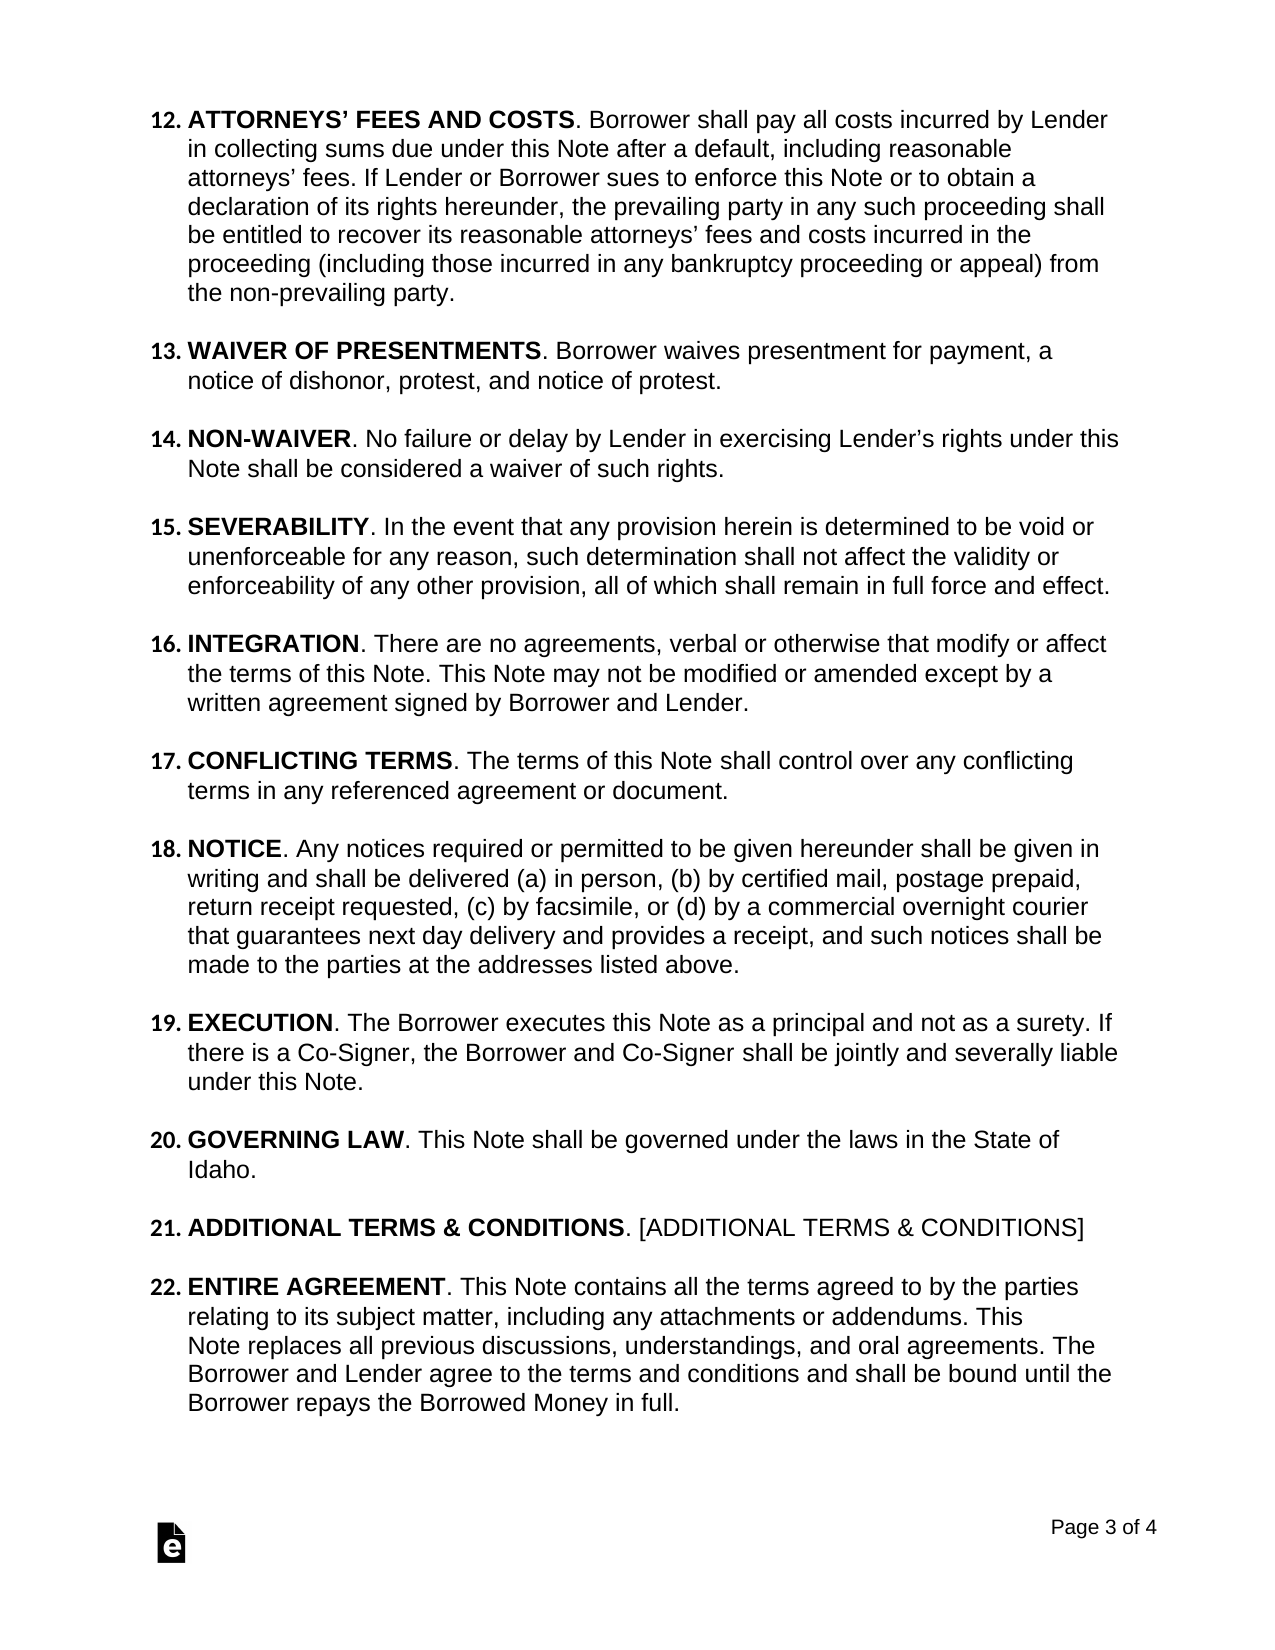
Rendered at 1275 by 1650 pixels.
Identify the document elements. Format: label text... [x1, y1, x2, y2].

list WAIVER OF PRESENTMENTS. Borrower waives presentment for payment, a notice of dishonor, protest, and notice of protest. [150, 336, 1125, 395]
list GOVERNING LAW. This Note shall be governed under the laws in the State of Idaho. [150, 1124, 1125, 1183]
list ATTORNEYS’ FEES AND COSTS. Borrower shall pay all costs incurred by Lender in collecting sums due under this Note after a default, including reasonable attorneys’ fees. If Lender or Borrower sues to enforce this Note or to obtain a declaration of its rights hereunder, the prevailing party in any such proceeding shall be entitled to recover its reasonable attorneys’ fees and costs incurred in the proceeding (including those incurred in any bankruptcy proceeding or appeal) from the non-prevailing party. [150, 104, 1125, 307]
list ADDITIONAL TERMS & CONDITIONS. [ADDITIONAL TERMS & CONDITIONS] [150, 1212, 1125, 1243]
list SEVERABILITY. In the event that any provision herein is determined to be void or unenforceable for any reason, such determination shall not affect the validity or enforceability of any other provision, all of which shall remain in full force and effect. [150, 512, 1125, 599]
list NOTICE. Any notices required or permitted to be given hereunder shall be given in writing and shall be delivered (a) in person, (b) by certified mail, postage prepaid, return receipt requested, (c) by facsimile, or (d) by a commercial overnight courier that guarantees next day delivery and provides a receipt, and such notices shall be made to the parties at the addresses listed above. [150, 833, 1125, 979]
list CONFLICTING TERMS. The terms of this Note shall control over any conflicting terms in any referenced agreement or document. [150, 745, 1125, 804]
list INTEGRATION. There are no agreements, verbal or otherwise that modify or affect the terms of this Note. This Note may not be modified or amended except by a written agreement signed by Borrower and Lender. [150, 628, 1125, 716]
list EXECUTION. The Borrower executes this Note as a principal and not as a surety. If there is a Co-Signer, the Borrower and Co-Signer shall be jointly and severally liable under this Note. [150, 1007, 1125, 1095]
list ENTIRE AGREEMENT. This Note contains all the terms agreed to by the parties relating to its subject matter, including any attachments or addendums. This Note replaces all previous discussions, understandings, and oral agreements. The Borrower and Lender agree to the terms and conditions and shall be bound until the Borrower repays the Borrowed Money in full. [150, 1271, 1125, 1417]
list NON-WAIVER. No failure or delay by Lender in exercising Lender’s rights under this Note shall be considered a waiver of such rights. [150, 423, 1125, 483]
